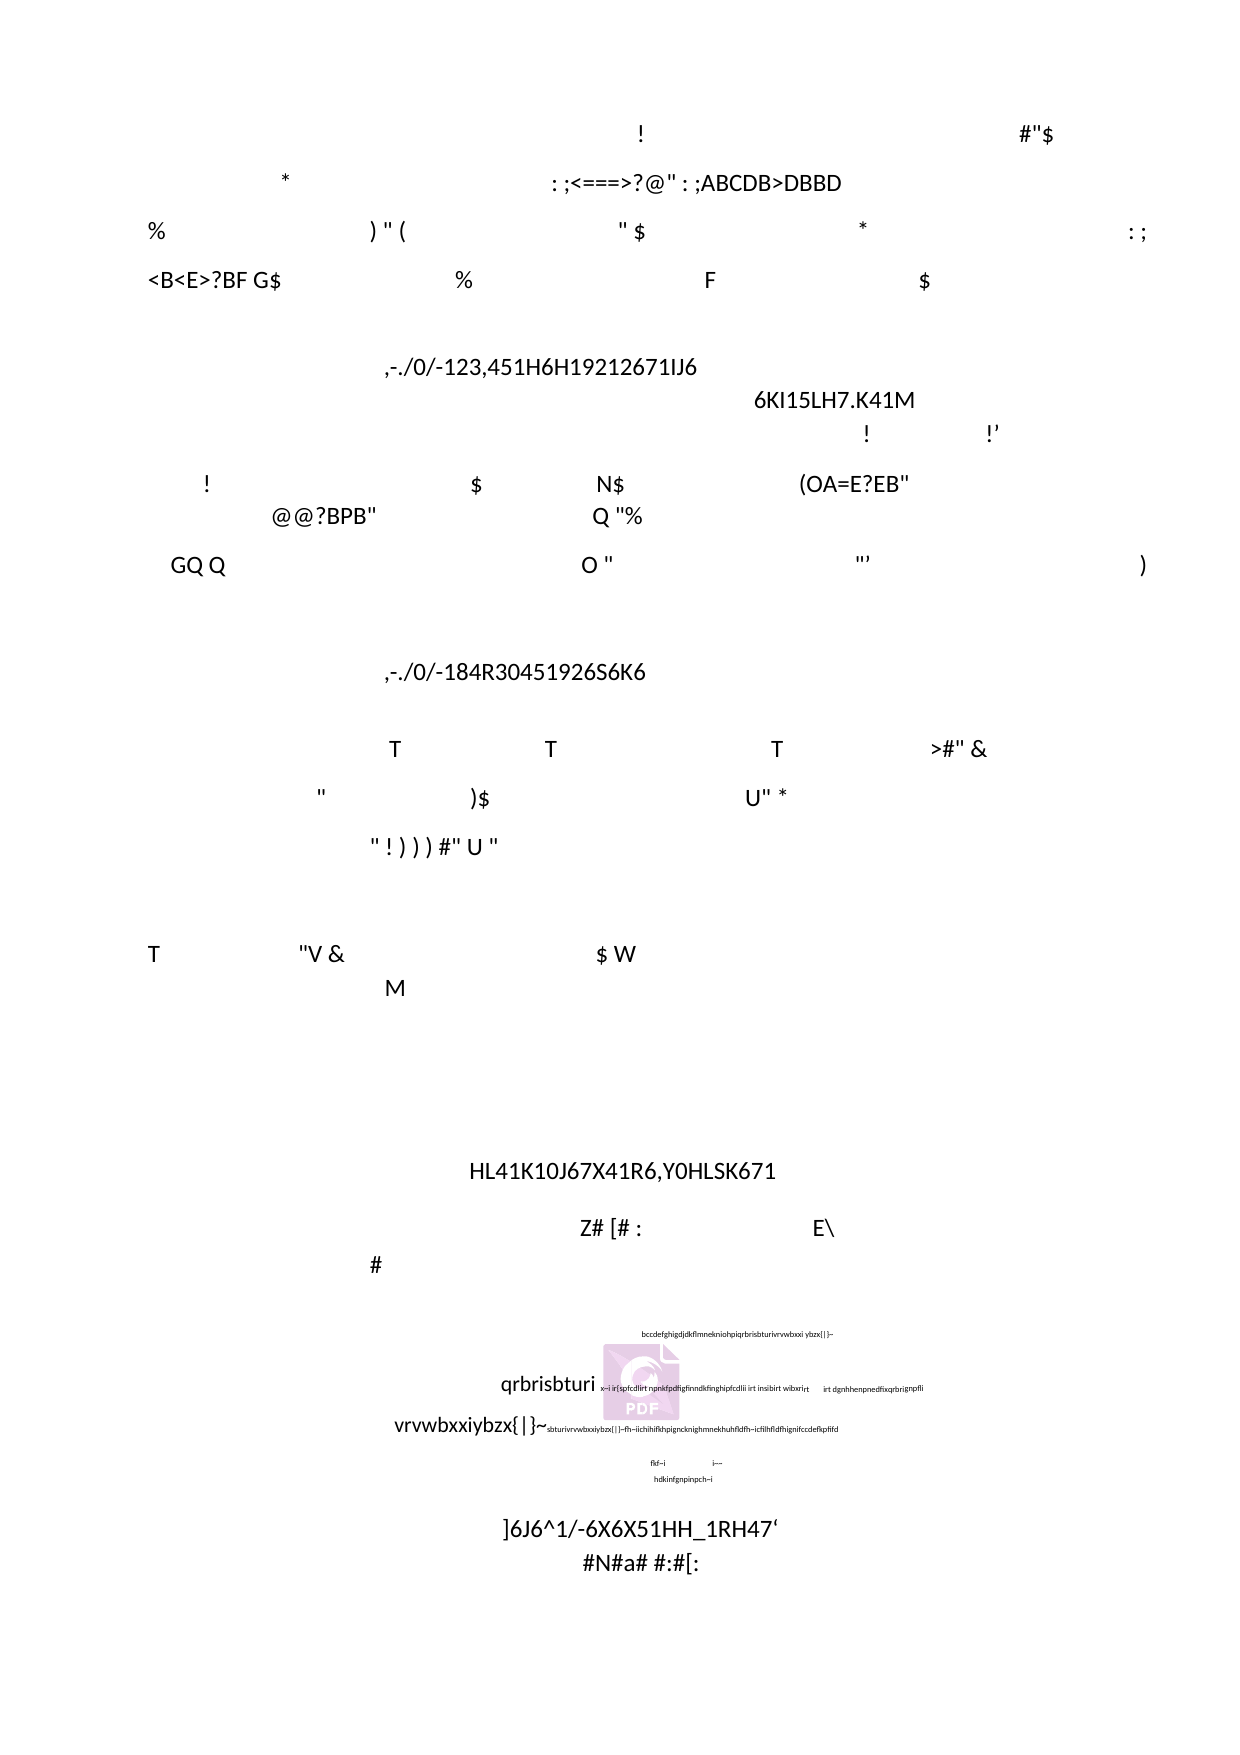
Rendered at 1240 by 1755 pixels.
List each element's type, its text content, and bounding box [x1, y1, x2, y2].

text T "V & $ W [148, 938, 1147, 968]
table_cell "’ ) [799, 549, 1147, 598]
text #N#a# #:#[: [233, 1547, 1049, 1578]
text # [369, 1249, 1147, 1280]
table_cell Q "% [581, 500, 798, 549]
text ,-./0/-184R30451926S6K6 [383, 656, 1147, 686]
text ,-./0/-123,451H6H19212671IJ6 [383, 351, 1147, 381]
text fkf~i i~~ [148, 1444, 1147, 1472]
text ! #"$ [148, 118, 1147, 148]
table_header [581, 419, 798, 468]
text qrbrisbturi x~i ir{spfcdlirt npnkfpdfigfinndkfinghipfcdlii irt insibirt wibxrirt irt dgnhhenpnedfixqrbrignpfli [680, 1369, 1147, 1397]
table_cell $ [470, 468, 581, 500]
table_header [470, 419, 581, 468]
table_cell ! [170, 468, 470, 500]
text 6KI15LH7.K41M [753, 385, 1147, 415]
text bccdefghigdjdkflmnekniohpiqrbrisbturivrvwbxxi ybzx{|}~ [641, 1330, 881, 1339]
table_cell GQ Q [170, 549, 470, 598]
text <B<E>?BF G$ % F $ [148, 264, 1147, 295]
table_cell [470, 549, 581, 598]
text qrbrisbturi x~i ir{spfcdlirt npnkfpdfigfinndkfinghipfcdlii irt insibirt wibxrirt irt dgnhhenpnedfixqrbrignpfli [148, 1369, 603, 1397]
text ]6J6^1/-6X6X51HH_1RH47‘ [233, 1514, 1048, 1544]
table_header [170, 419, 470, 468]
table_header ! !’ [799, 419, 1147, 468]
text hdkinfgnpinpch~i [233, 1474, 1133, 1484]
text M [384, 972, 1147, 1002]
table_cell [799, 500, 1147, 549]
text Z# [# : E\ [148, 1213, 1147, 1243]
text " )$ U" * [148, 783, 1147, 813]
table_cell [470, 500, 581, 549]
text T T T >#" & [148, 733, 1147, 764]
text % ) " ( " $ * : ; [148, 216, 1147, 246]
table_cell N$ [581, 468, 798, 500]
table_cell (OA=E?EB" [799, 468, 1147, 500]
text " ! ) ) ) #" U " [369, 831, 1036, 862]
table_cell O " [581, 549, 798, 598]
text * : ;<===>?@" : ;ABCDB>DBBD [148, 167, 1147, 197]
text HL41K10J67X41R6,Y0HLSK671 [233, 1155, 1013, 1186]
table_cell @@?BPB" [170, 500, 470, 549]
text vrvwbxxiybzx{|}~sbturivrvwbxxiybzx{|}~fh~iichihifkhpigncknighmnekhuhfldfh~icfilhfldfhignifccdefkpfifd [233, 1411, 999, 1437]
